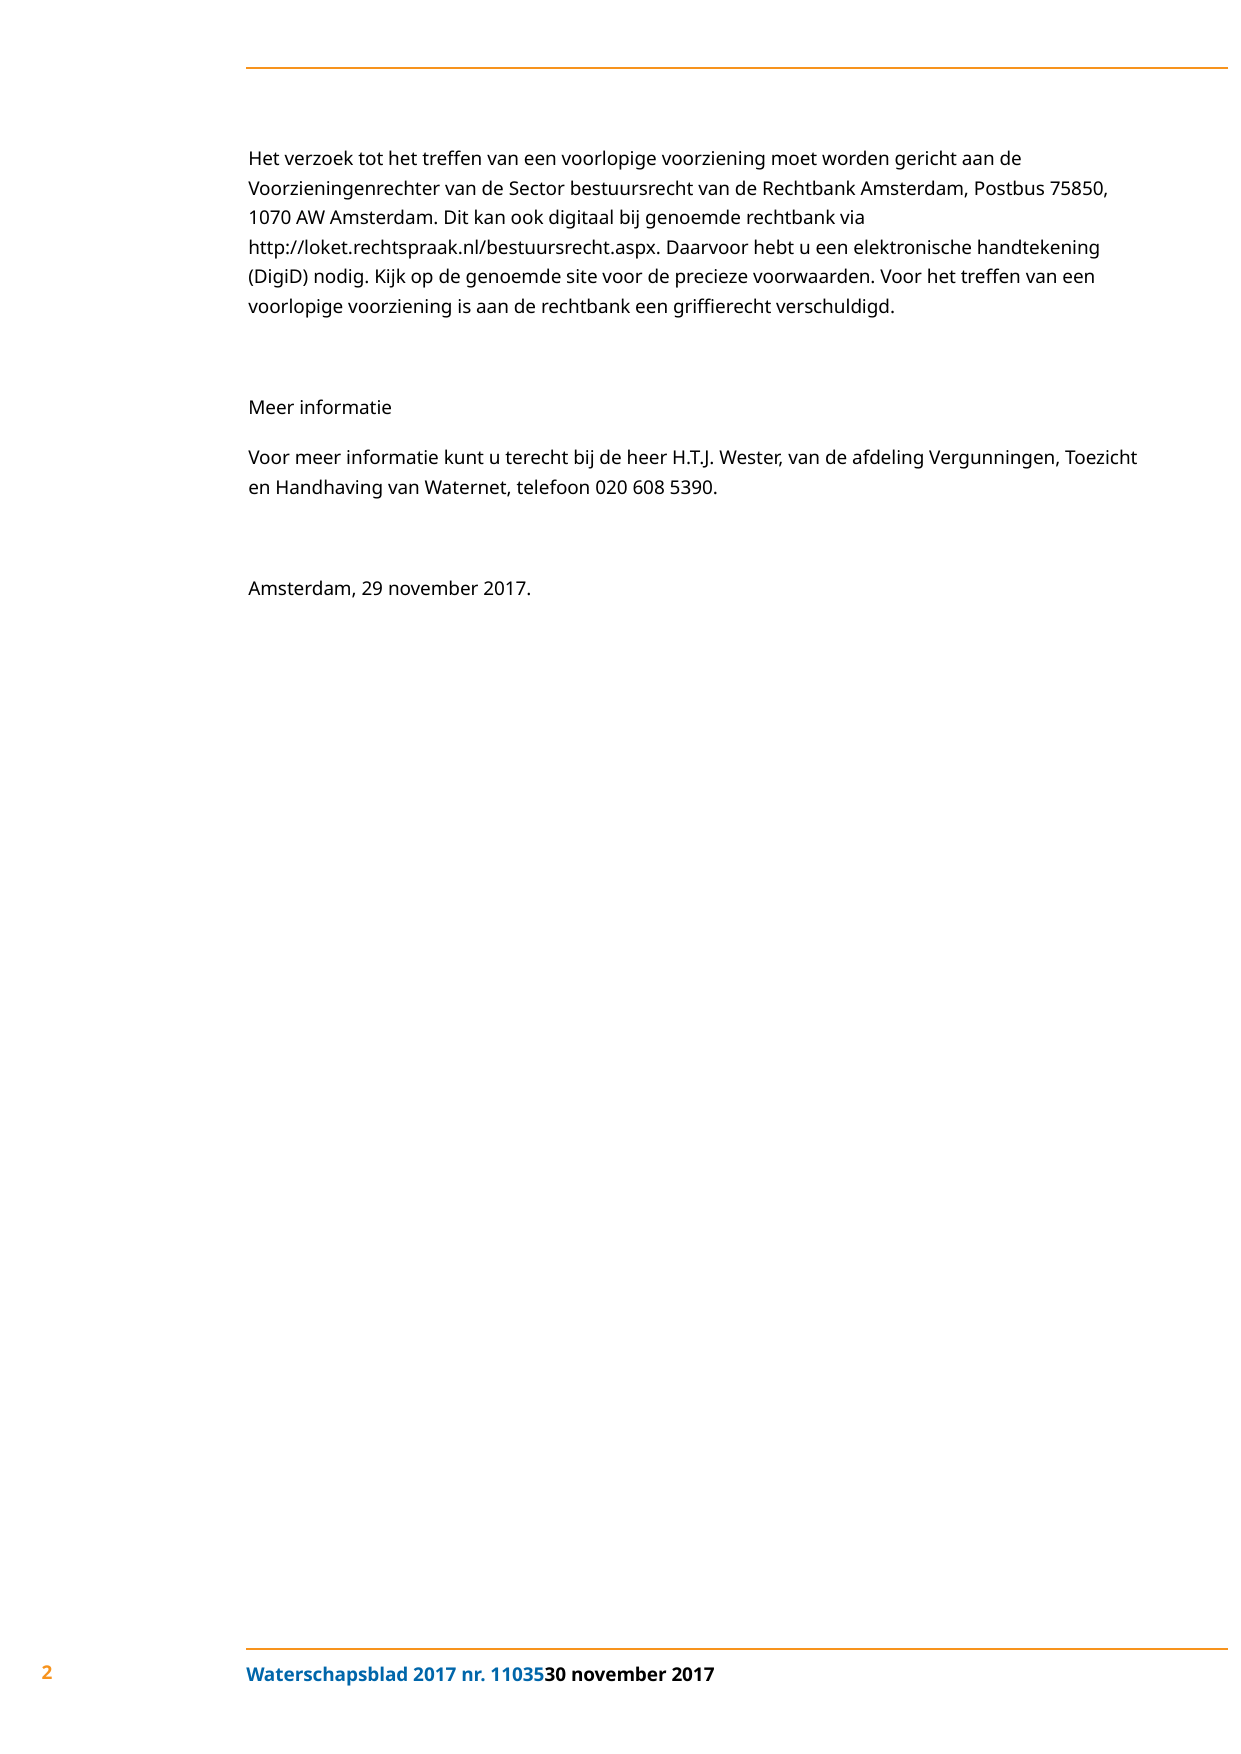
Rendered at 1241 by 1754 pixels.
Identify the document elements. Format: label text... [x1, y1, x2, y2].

text Meer informatie [248, 394, 1152, 420]
picture [41, 47, 231, 172]
text Amsterdam, 29 november 2017. [248, 575, 1152, 601]
text Het verzoek tot het treffen van een voorlopige voorziening moet worden gericht aan de Voorzieningenrechter van de Sector bestuursrecht van de Rechtbank Amsterdam, Postbus 75850, 1070 AW Amsterdam. Dit kan ook digitaal bij genoemde rechtbank via http://loket.rechtspraak.nl/bestuursrecht.aspx. Daarvoor hebt u een elektronische handtekening (DigiD) nodig. Kijk op de genoemde site voor de precieze voorwaarden. Voor het treffen van een voorlopige voorziening is aan de rechtbank een griffierecht verschuldigd. [248, 145, 1152, 319]
text Voor meer informatie kunt u terecht bij de heer H.T.J. Wester, van de afdeling Vergunningen, Toezicht en Handhaving van Waternet, telefoon 020 608 5390. [248, 444, 1152, 500]
